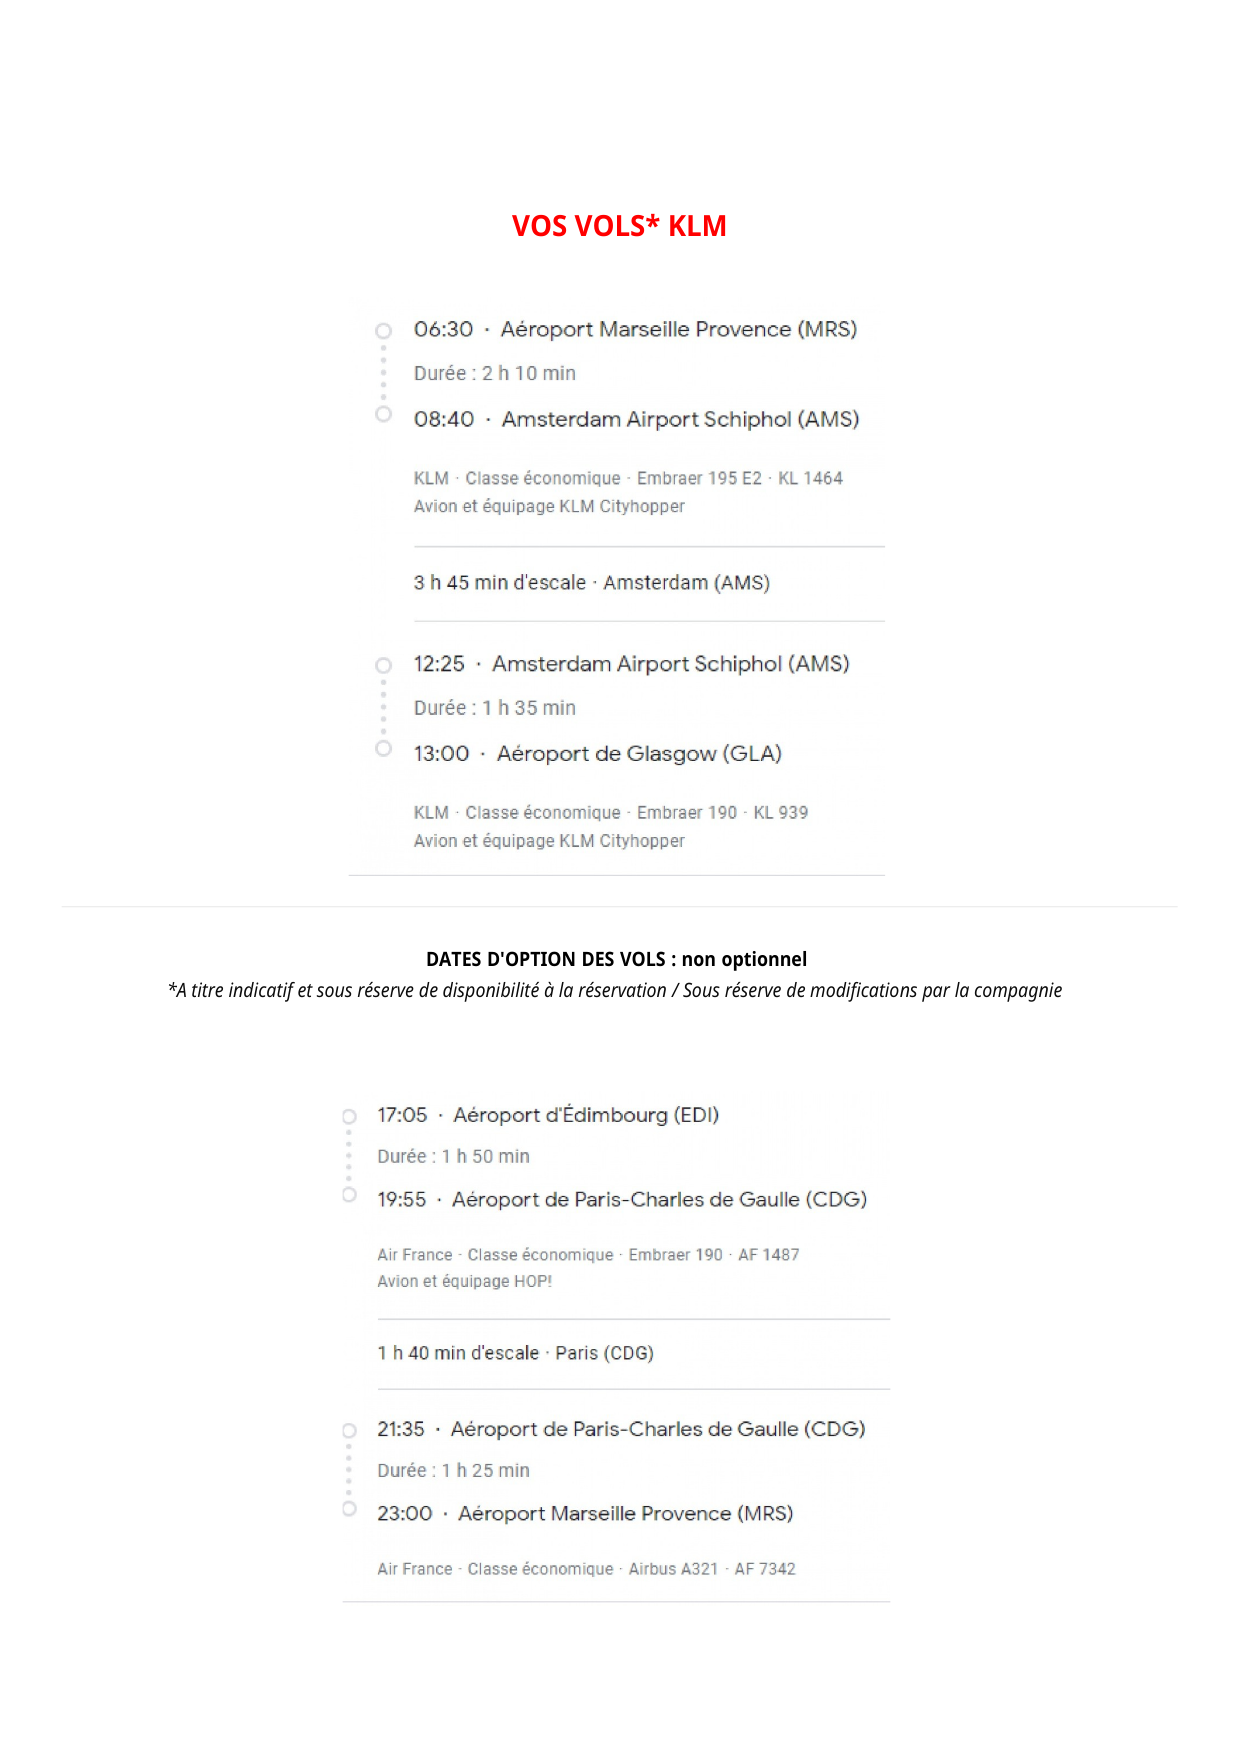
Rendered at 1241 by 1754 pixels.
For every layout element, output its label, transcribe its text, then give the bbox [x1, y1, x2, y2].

text *A titre indicatif et sous réserve de disponibilité à la réservation / Sous réserve de modifications par la compagnie [150, 976, 1079, 1003]
picture [348, 297, 886, 876]
picture [342, 1091, 891, 1606]
subtitle DATES D'OPTION DES VOLS : non optionnel [150, 945, 1083, 972]
subtitle VOS VOLS* KLM [150, 205, 1089, 245]
